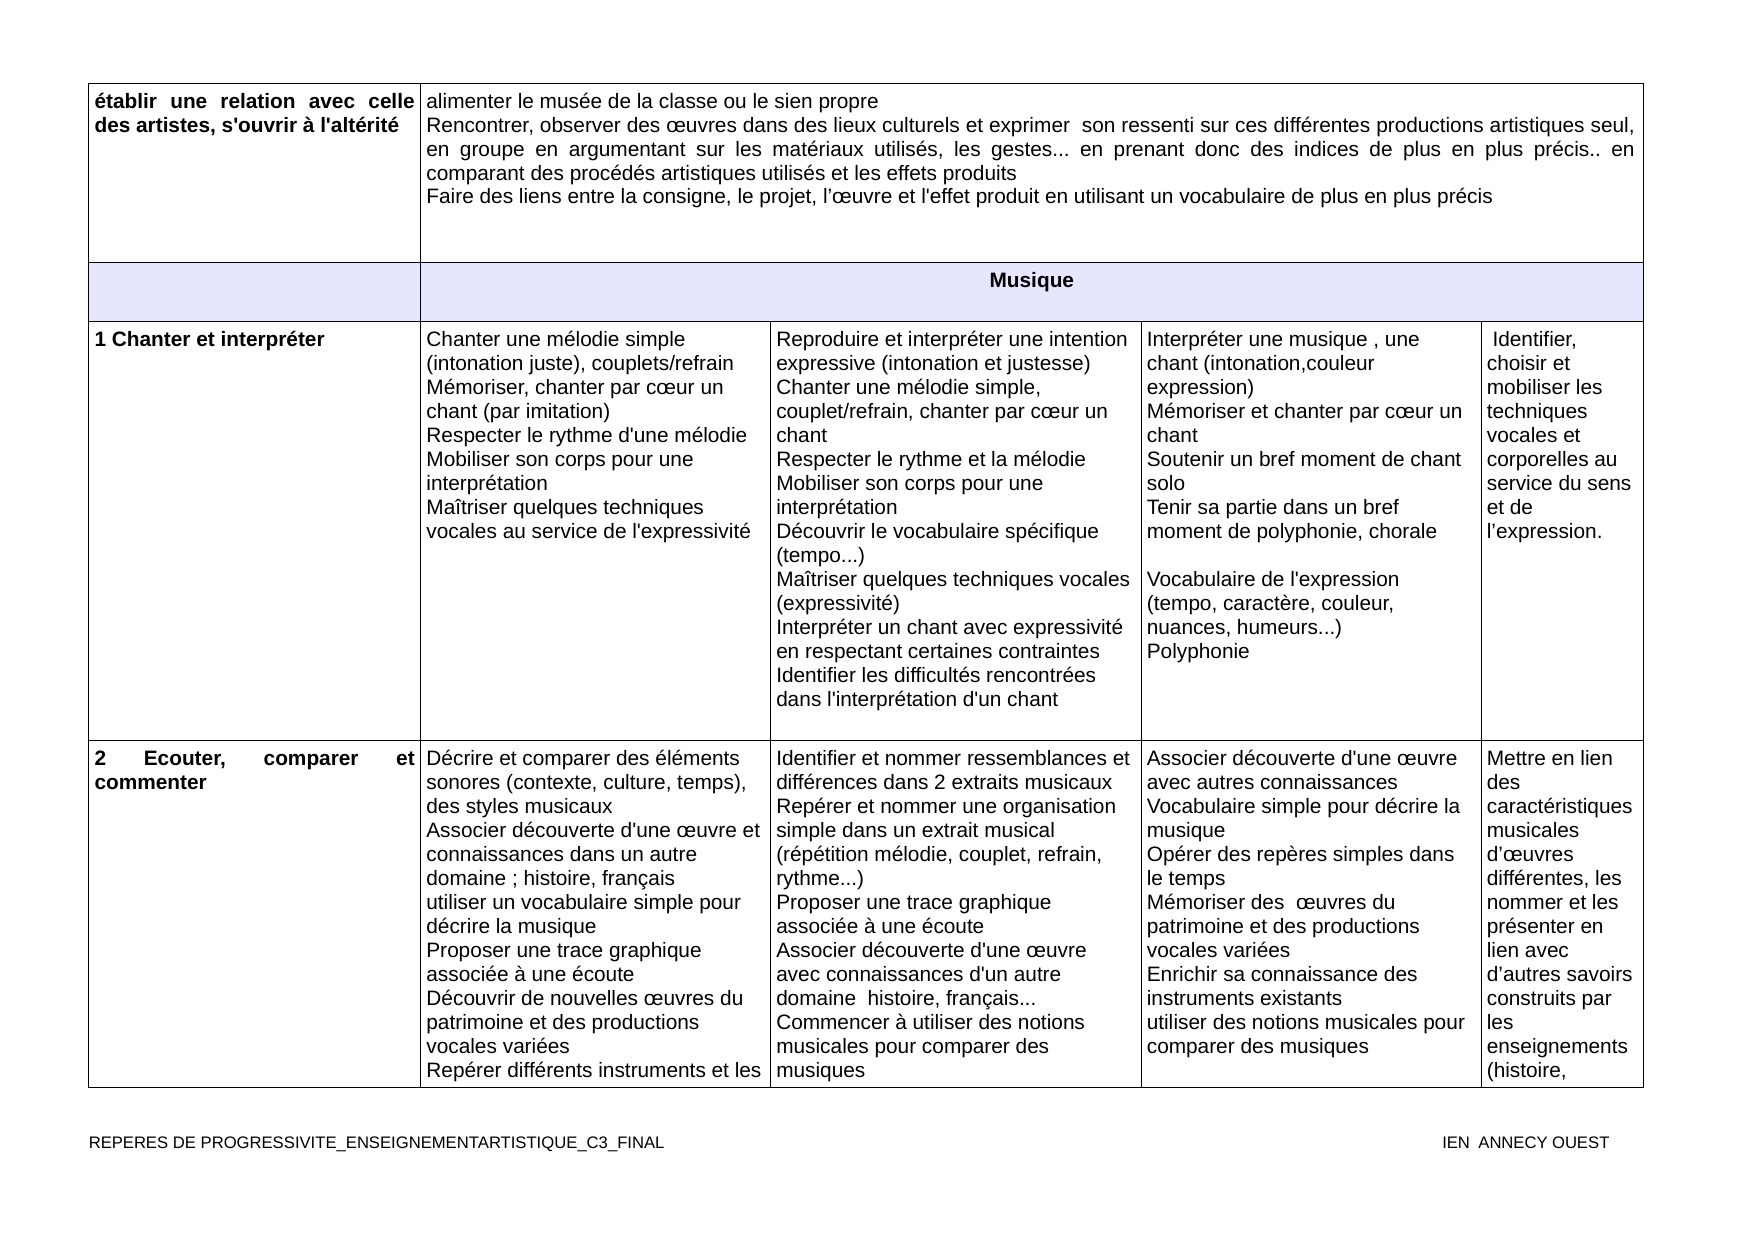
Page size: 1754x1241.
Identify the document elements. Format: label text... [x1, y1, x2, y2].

table_cell Interpréter une musique , une chant (intonation,couleur expression) Mémoriser et chanter par cœur un chant Soutenir un bref moment de chant solo Tenir sa partie dans un bref moment de polyphonie, chorale Vocabulaire de l'expression (tempo, caractère, couleur, nuances, humeurs...) Polyphonie [1142, 322, 1481, 740]
table_cell Reproduire et interpréter une intention expressive (intonation et justesse) Chanter une mélodie simple, couplet/refrain, chanter par cœur un chant Respecter le rythme et la mélodie Mobiliser son corps pour une interprétation Découvrir le vocabulaire spécifique (tempo...) Maîtriser quelques techniques vocales (expressivité) Interpréter un chant avec expressivité en respectant certaines contraintes Identifier les difficultés rencontrées dans l'interprétation d'un chant [771, 322, 1141, 740]
table_cell alimenter le musée de la classe ou le sien propre Rencontrer, observer des œuvres dans des lieux culturels et exprimer son ressenti sur ces différentes productions artistiques seul, en groupe en argumentant sur les matériaux utilisés, les gestes... en prenant donc des indices de plus en plus précis.. en comparant des procédés artistiques utilisés et les effets produits Faire des liens entre la consigne, le projet, l’œuvre et l'effet produit en utilisant un vocabulaire de plus en plus précis [421, 84, 1643, 262]
table_cell Mettre en lien des caractéristiques musicales d’œuvres différentes, les nommer et les présenter en lien avec d’autres savoirs construits par les enseignements (histoire, [1482, 741, 1643, 1087]
table_cell Identifier et nommer ressemblances et différences dans 2 extraits musicaux Repérer et nommer une organisation simple dans un extrait musical (répétition mélodie, couplet, refrain, rythme...) Proposer une trace graphique associée à une écoute Associer découverte d'une œuvre avec connaissances d'un autre domaine histoire, français... Commencer à utiliser des notions musicales pour comparer des musiques [771, 741, 1141, 1087]
table_cell Associer découverte d'une œuvre avec autres connaissances Vocabulaire simple pour décrire la musique Opérer des repères simples dans le temps Mémoriser des œuvres du patrimoine et des productions vocales variées Enrichir sa connaissance des instruments existants utiliser des notions musicales pour comparer des musiques [1142, 741, 1481, 1087]
table_cell Identifier, choisir et mobiliser les techniques vocales et corporelles au service du sens et de l’expression. [1482, 322, 1643, 740]
table_cell établir une relation avec celle des artistes, s'ouvrir à l'altérité [89, 84, 420, 262]
table_cell 1 Chanter et interpréter [89, 322, 420, 740]
table_cell [89, 263, 420, 321]
table_cell 2 Ecouter, comparer et commenter [89, 741, 420, 1087]
table_cell Musique [421, 263, 1643, 321]
table_cell Chanter une mélodie simple (intonation juste), couplets/refrain Mémoriser, chanter par cœur un chant (par imitation) Respecter le rythme d'une mélodie Mobiliser son corps pour une interprétation Maîtriser quelques techniques vocales au service de l'expressivité [421, 322, 770, 740]
table_cell Décrire et comparer des éléments sonores (contexte, culture, temps), des styles musicaux Associer découverte d'une œuvre et connaissances dans un autre domaine ; histoire, français utiliser un vocabulaire simple pour décrire la musique Proposer une trace graphique associée à une écoute Découvrir de nouvelles œuvres du patrimoine et des productions vocales variées Repérer différents instruments et les [421, 741, 770, 1087]
